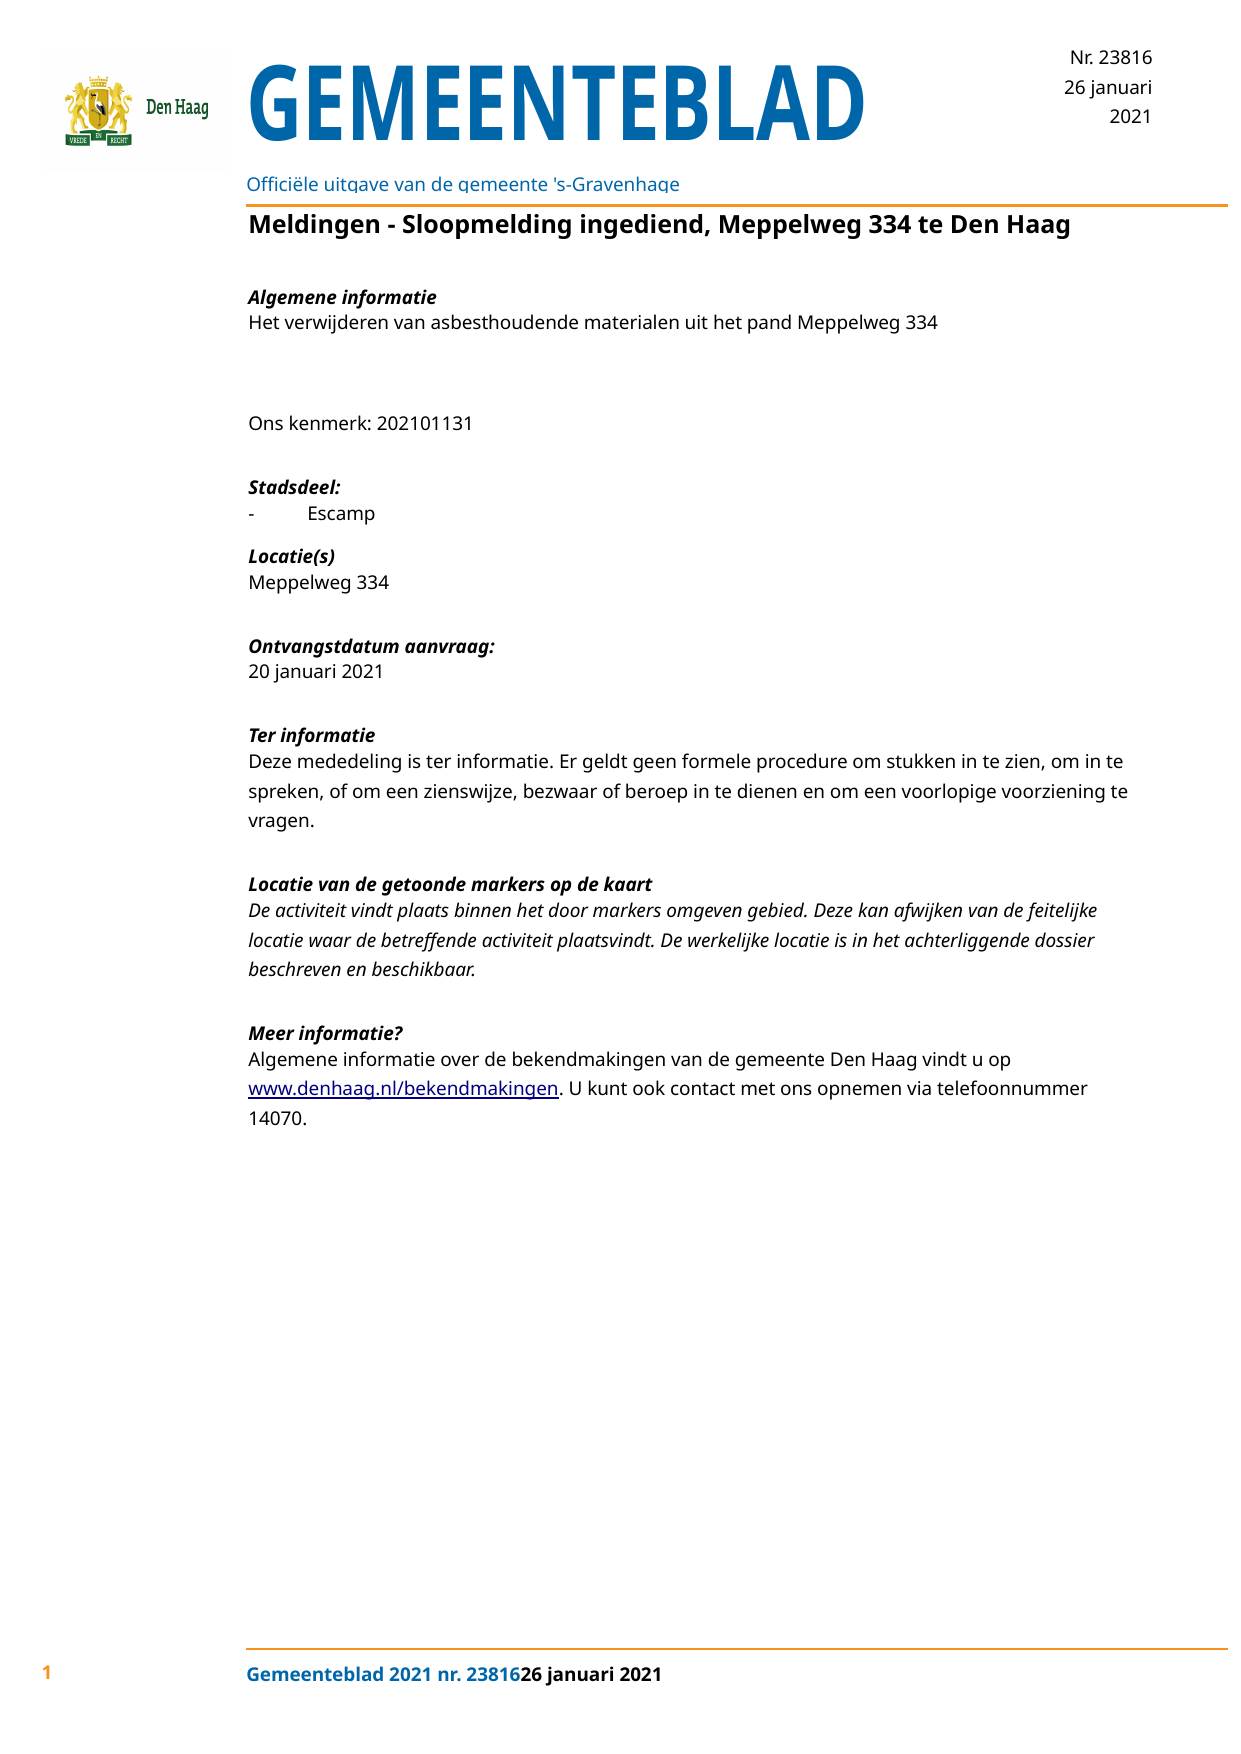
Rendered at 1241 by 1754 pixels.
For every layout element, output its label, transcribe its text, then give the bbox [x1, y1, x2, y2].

text Ontvangstdatum aanvraag: [248, 633, 1152, 659]
text Meer informatie? [248, 1020, 1152, 1046]
text Algemene informatie over de bekendmakingen van de gemeente Den Haag vindt u op www.denhaag.nl/bekendmakingen. U kunt ook contact met ons opnemen via telefoonnummer 14070. [248, 1046, 1152, 1131]
text 20 januari 2021 [248, 659, 1152, 684]
text Ter informatie [248, 723, 1152, 748]
text Ons kenmerk: 202101131 [248, 410, 1152, 436]
text Meppelweg 334 [248, 569, 1152, 595]
text Locatie(s) [248, 543, 1152, 569]
text Stadsdeel: [248, 474, 1152, 500]
text Algemene informatie [248, 284, 1152, 309]
text De activiteit vindt plaats binnen het door markers omgeven gebied. Deze kan afwijken van de feitelijke locatie waar de betreffende activiteit plaatsvindt. De werkelijke locatie is in het achterliggende dossier beschreven en beschikbaar. [248, 897, 1152, 982]
text Meldingen - Sloopmelding ingediend, Meppelweg 334 te Den Haag [248, 207, 1152, 241]
text Locatie van de getoonde markers op de kaart [248, 871, 1152, 897]
picture [41, 47, 231, 172]
text Het verwijderen van asbesthoudende materialen uit het pand Meppelweg 334 [248, 309, 1152, 335]
text Deze mededeling is ter informatie. Er geldt geen formele procedure om stukken in te zien, om in te spreken, of om een zienswijze, bezwaar of beroep in te dienen en om een voorlopige voorziening te vragen. [248, 748, 1152, 833]
list Escamp [248, 500, 1152, 526]
